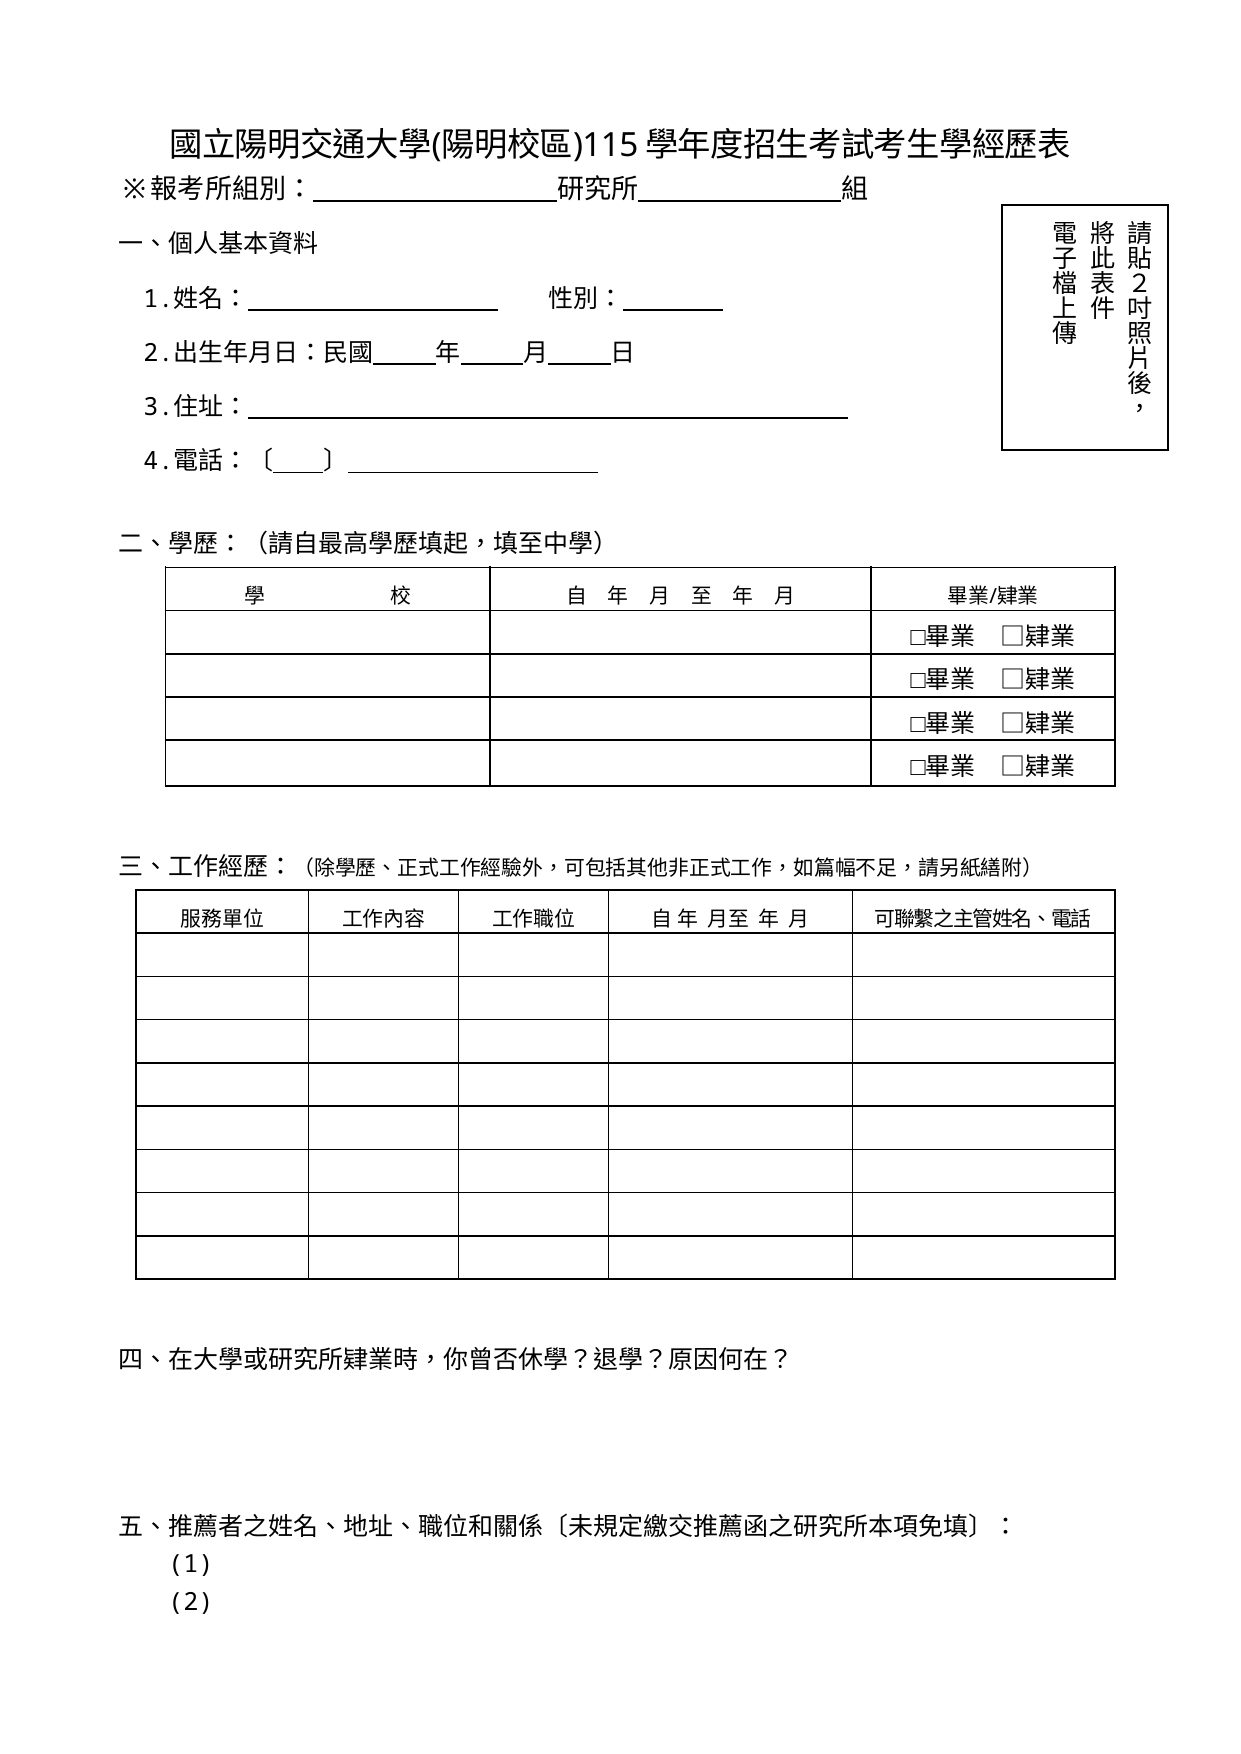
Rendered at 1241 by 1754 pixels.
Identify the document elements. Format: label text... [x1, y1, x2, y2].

table_cell [137, 1237, 308, 1278]
text 五、推薦者之姓名、地址、職位和關係〔未規定繳交推薦函之研究所本項免填〕： [118, 1501, 1122, 1542]
table_cell [459, 1237, 608, 1278]
text [1003, 206, 1167, 449]
table_cell [459, 1150, 608, 1192]
text 一、個人基本資料 [118, 218, 1001, 260]
table_cell [137, 977, 308, 1019]
text 4.電話：〔 〕 [143, 435, 1122, 477]
table_header 自 年 月 至 年 月 [491, 568, 870, 609]
table_header 學 校 [166, 568, 489, 609]
table_cell [309, 1107, 458, 1148]
table_cell [166, 611, 489, 653]
table_cell [309, 977, 458, 1019]
table_cell [609, 1193, 852, 1235]
table_cell □畢業 □肄業 [872, 655, 1114, 696]
table_header 畢業/肄業 [872, 568, 1114, 609]
table_cell [137, 1193, 308, 1235]
table_cell [459, 1064, 608, 1105]
table_cell □畢業 □肄業 [872, 741, 1114, 785]
text 1.姓名： 性別： [143, 273, 1001, 314]
table_cell [309, 1020, 458, 1062]
table_header 工作內容 [309, 891, 458, 932]
table_cell □畢業 □肄業 [872, 698, 1114, 739]
table_cell [853, 977, 1114, 1019]
text (2) [168, 1580, 1122, 1617]
table_cell [309, 934, 458, 976]
table_header 服務單位 [137, 891, 308, 932]
table_cell [459, 1020, 608, 1062]
table_cell [309, 1150, 458, 1192]
table_cell [609, 1150, 852, 1192]
table_header 工作職位 [459, 891, 608, 932]
table_cell □畢業 □肄業 [872, 611, 1114, 653]
table_cell [609, 1237, 852, 1278]
table_cell [609, 1107, 852, 1148]
table_cell [309, 1193, 458, 1235]
table_cell [491, 741, 870, 785]
text 2.出生年月日：民國 年 月 日 [143, 327, 1001, 368]
table_cell [309, 1064, 458, 1105]
table_cell [137, 1107, 308, 1148]
table_cell [166, 655, 489, 696]
table_cell [853, 1237, 1114, 1278]
table_cell [609, 977, 852, 1019]
text 二、學歷：（請自最高學歷填起，填至中學） [118, 518, 1122, 560]
table_cell [853, 934, 1114, 976]
text 三、工作經歷：（除學歷、正式工作經驗外，可包括其他非正式工作，如篇幅不足，請另紙繕附） [118, 841, 1122, 883]
table_cell [853, 1020, 1114, 1062]
table_cell [853, 1150, 1114, 1192]
table_cell [853, 1107, 1114, 1148]
table_cell [609, 1064, 852, 1105]
table_header 可聯繫之主管姓名、電話 [853, 891, 1114, 932]
table_cell [491, 698, 870, 739]
text 國立陽明交通大學(陽明校區)115學年度招生考試考生學經歷表 [118, 118, 1122, 167]
table_cell [137, 934, 308, 976]
table_cell [459, 1193, 608, 1235]
table_cell [166, 741, 489, 785]
table_cell [137, 1020, 308, 1062]
text ※報考所組別： 研究所 組 [118, 167, 1122, 206]
table_cell [137, 1150, 308, 1192]
table_cell [137, 1064, 308, 1105]
table_cell [309, 1237, 458, 1278]
text 3.住址： [143, 381, 1001, 423]
table_cell [166, 698, 489, 739]
table_cell [491, 655, 870, 696]
table_cell [609, 934, 852, 976]
text 四、在大學或研究所肄業時，你曾否休學？退學？原因何在？ [118, 1334, 1122, 1376]
table_cell [459, 1107, 608, 1148]
table_cell [853, 1193, 1114, 1235]
table_cell [459, 934, 608, 976]
table_cell [459, 977, 608, 1019]
table_cell [853, 1064, 1114, 1105]
table_cell [491, 611, 870, 653]
text 電子檔上傳 [1047, 221, 1084, 434]
text (1) [168, 1542, 1122, 1580]
table_cell [609, 1020, 852, 1062]
text 請貼２吋照片後，將此表件 [1084, 221, 1159, 434]
table_header 自 年 月至 年 月 [609, 891, 852, 932]
